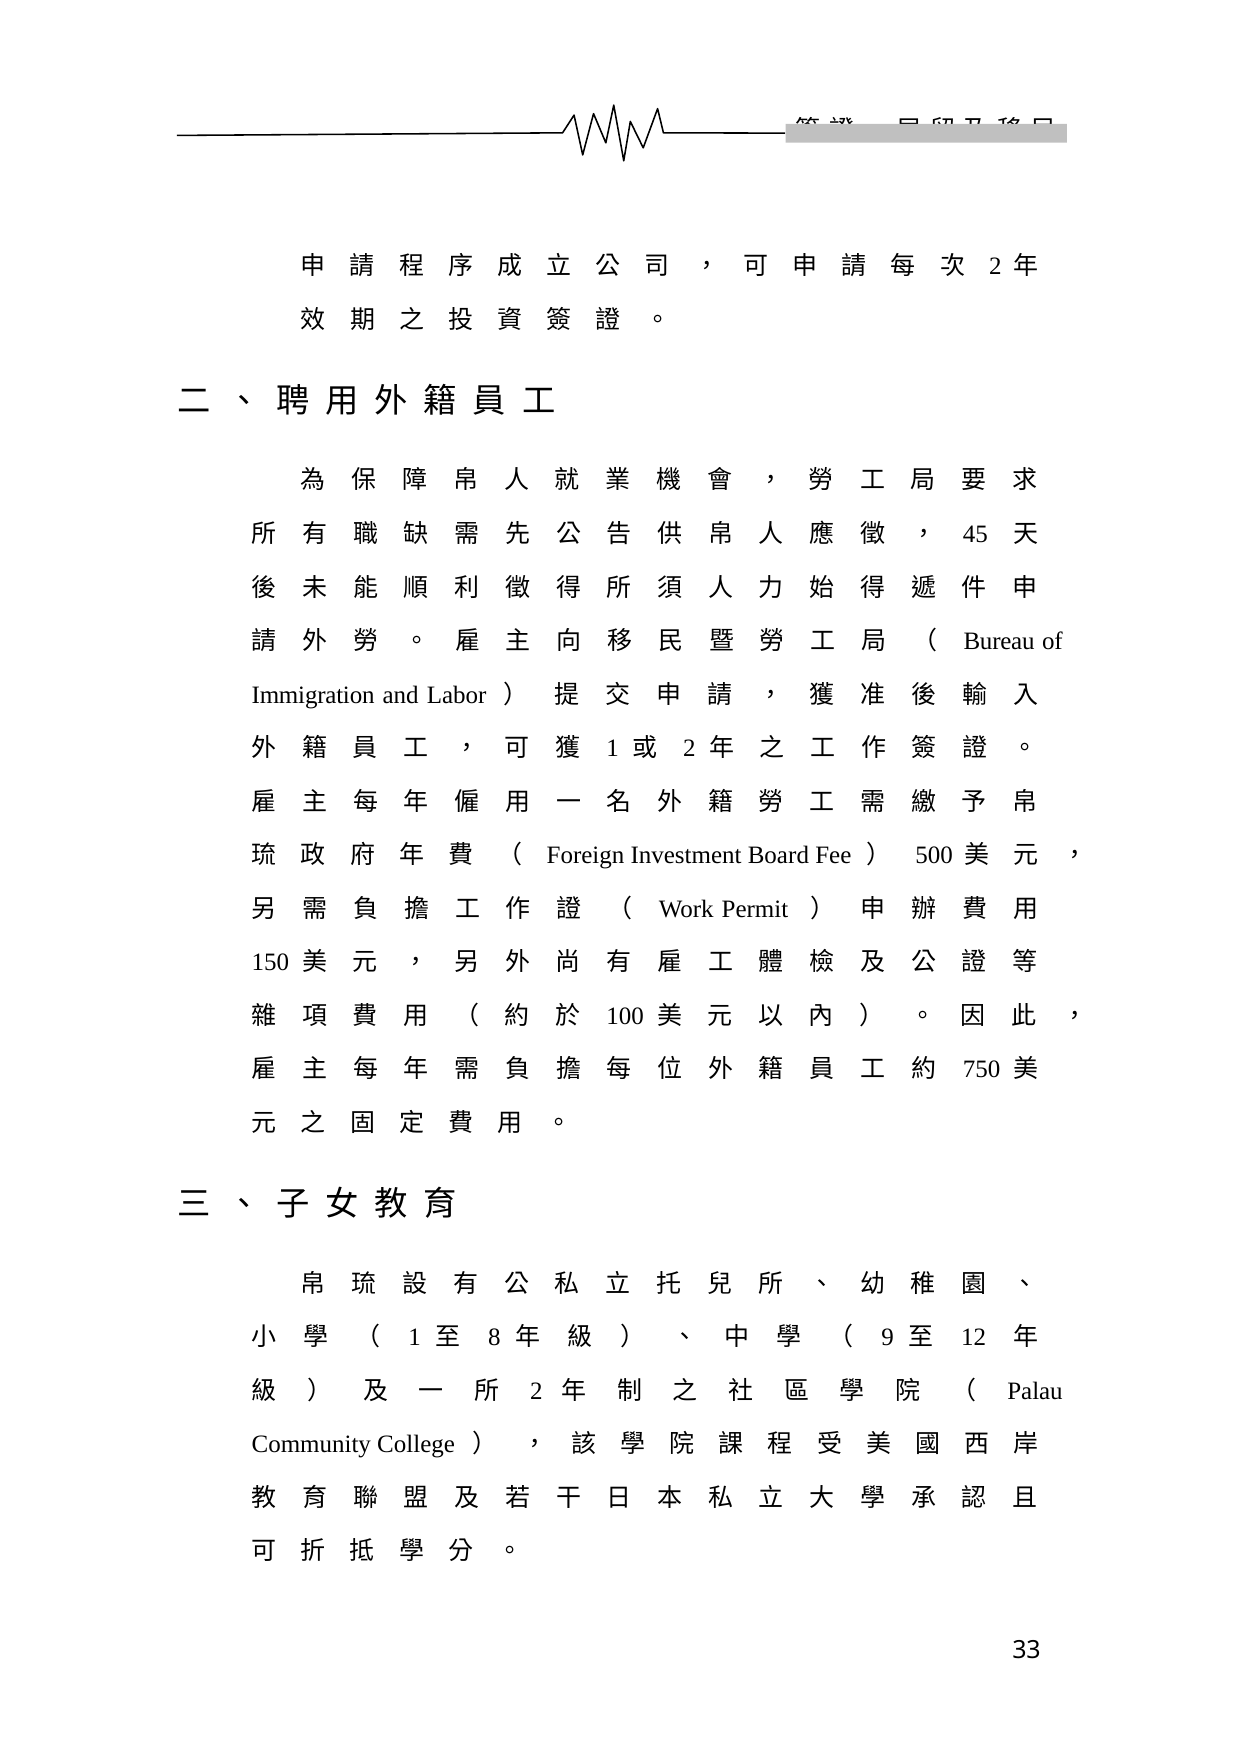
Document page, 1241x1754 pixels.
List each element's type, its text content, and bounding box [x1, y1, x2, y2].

text 三、子女教育 [178, 1174, 1063, 1228]
text 二、聘用外籍員工 [178, 371, 1063, 424]
text 帛琉設有公私立托兒所、幼稚園、小學（1至8年級）、中學（9至12年級）及一所2年制之社區學院（Palau Community College），該學院課程受美國西岸教育聯盟及若干日本私立大學承認且可折抵學分。 [240, 1254, 1063, 1576]
text 申請程序成立公司，可申請每次2年效期之投資簽證。 [202, 237, 1063, 344]
text 為保障帛人就業機會，勞工局要求所有職缺需先公告供帛人應徵，45天後未能順利徵得所須人力始得遞件申請外勞。雇主向移民暨勞工局（Bureau of Immigration and Labor）提交申請，獲准後輸入外籍員工，可獲1或2年之工作簽證。雇主每年僱用一名外籍勞工需繳予帛琉政府年費（Foreign Investment Board Fee）500美元，另需負擔工作證（Work Permit）申辦費用150美元，另外尚有雇工體檢及公證等雜項費用（約於100美元以內）。因此，雇主每年需負擔每位外籍員工約750美元之固定費用。 [240, 451, 1063, 1147]
